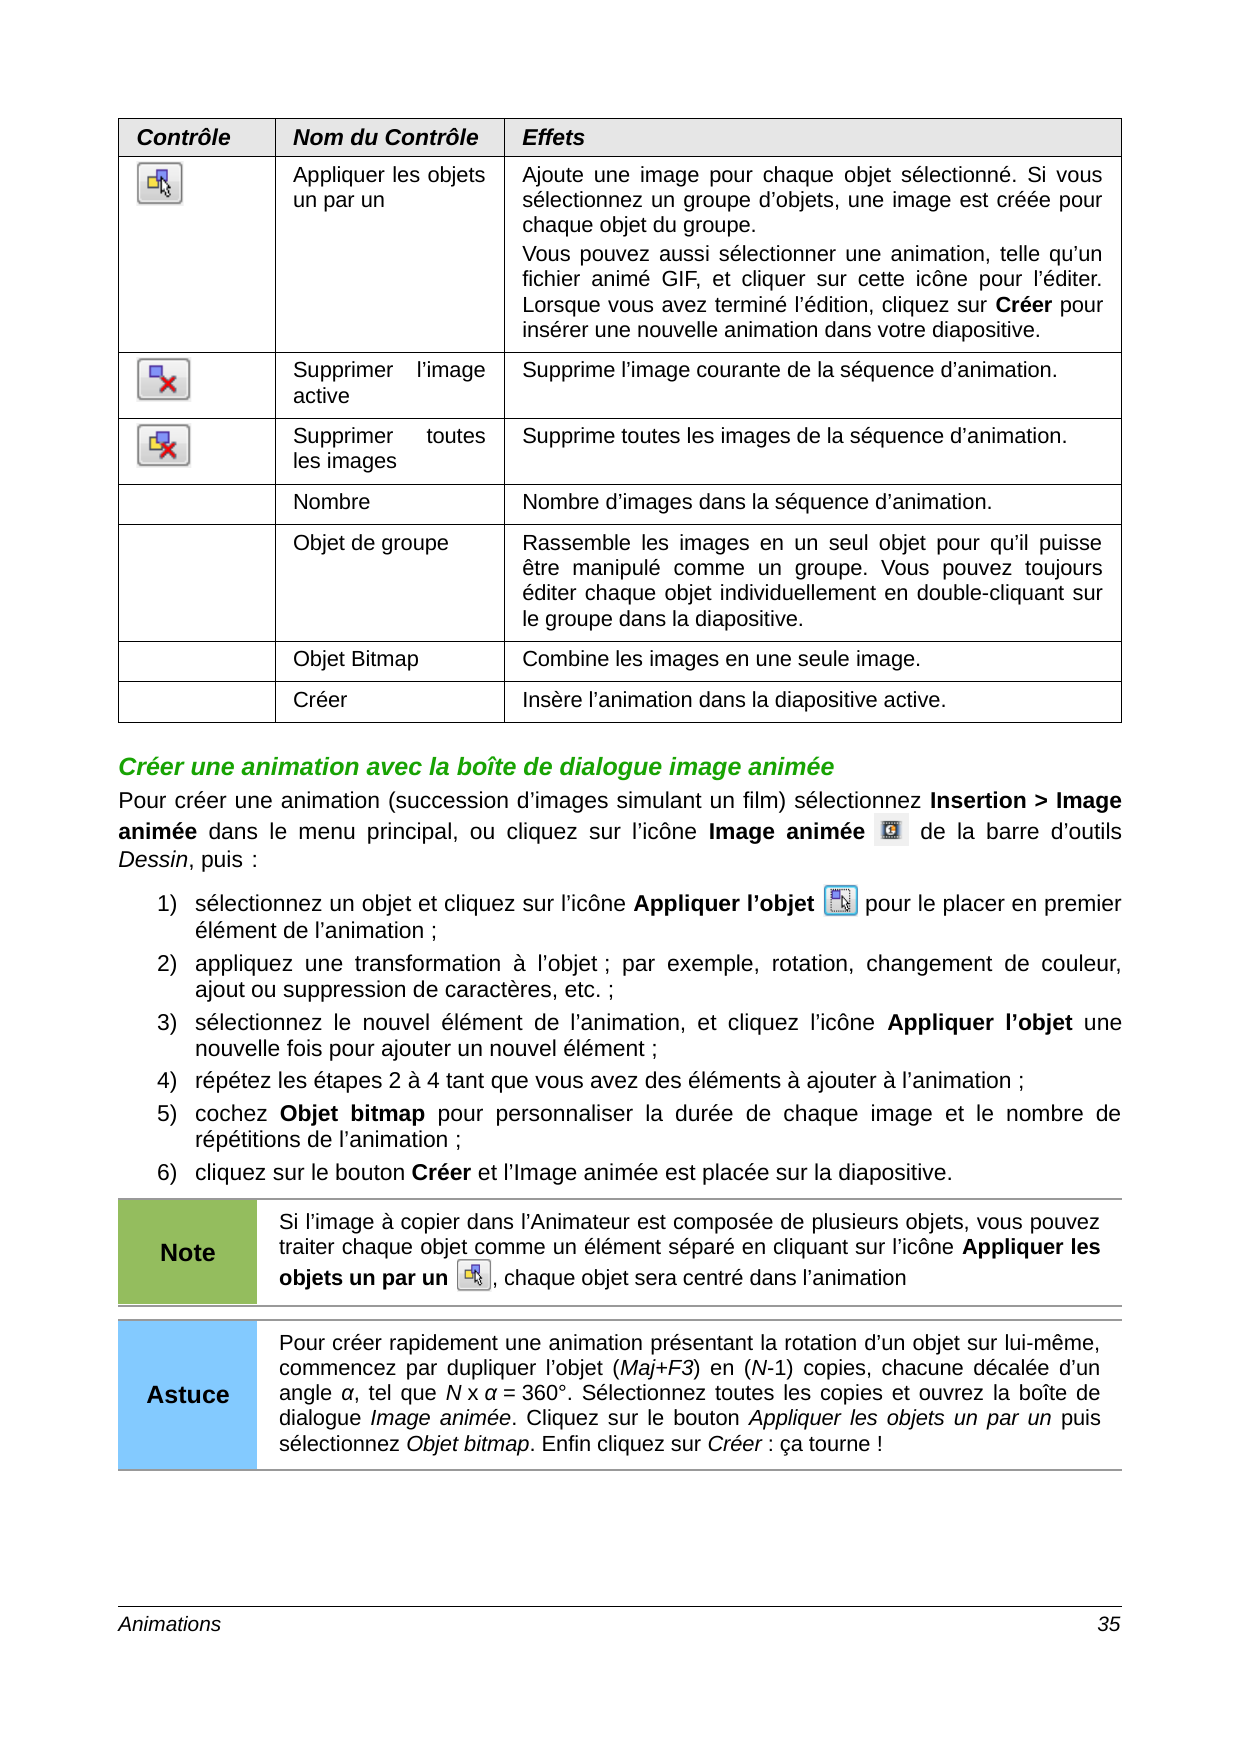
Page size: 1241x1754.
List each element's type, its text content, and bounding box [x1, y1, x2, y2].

table_header Effets [505, 119, 1121, 156]
table_cell [119, 642, 275, 681]
picture [136, 423, 192, 468]
table_header Pour créer rapidement une animation présentant la rotation d’un objet sur lui-même, commencez par dupliquer l’objet (Maj+F3) en (N-1) copies, chacune décalée d’un angle α, tel que N x α = 360°. Sélectionnez toutes les copies et ouvrez la boîte de dialogue Image animée. Cliquez sur le bouton Appliquer les objets un par un puis sélectionnez Objet bitmap. Enfin cliquez sur Créer : ça tourne ! [258, 1321, 1122, 1469]
list appliquez une transformation à l’objet ; par exemple, rotation, changement de couleur, ajout ou suppression de caractères, etc. ; [177, 949, 1122, 1002]
table_cell Nombre d’images dans la séquence d’animation. [505, 485, 1121, 524]
table_cell Insère l’animation dans la diapositive active. [505, 682, 1121, 722]
table_cell Créer [276, 682, 504, 722]
picture [136, 161, 184, 206]
picture [457, 1259, 492, 1292]
table_cell [119, 682, 275, 722]
subtitle Créer une animation avec la boîte de dialogue image animée [118, 752, 1122, 781]
table_cell Objet de groupe [276, 525, 504, 641]
table_cell [119, 419, 275, 483]
table_cell [119, 353, 275, 418]
table_header Contrôle [119, 119, 275, 156]
table_cell Objet Bitmap [276, 642, 504, 681]
text Pour créer une animation (succession d’images simulant un film) sélectionnez Insertion > Image animée dans le menu principal, ou cliquez sur l’icône Image animée de la barre d’outils Dessin, puis : [118, 787, 1122, 872]
table_cell Nombre [276, 485, 504, 524]
table_cell Supprime toutes les images de la séquence d’animation. [505, 419, 1121, 483]
table_header Astuce [118, 1321, 257, 1469]
list sélectionnez le nouvel élément de l’animation, et cliquez l’icône Appliquer l’objet une nouvelle fois pour ajouter un nouvel élément ; [177, 1008, 1122, 1061]
list cliquez sur le bouton Créer et l’Image animée est placée sur la diapositive. [177, 1159, 1122, 1185]
table_cell [119, 525, 275, 641]
picture [823, 884, 859, 917]
list répétez les étapes 2 à 4 tant que vous avez des éléments à ajouter à l’animation ; [177, 1067, 1122, 1094]
table_header Si l’image à copier dans l’Animateur est composée de plusieurs objets, vous pouvez traiter chaque objet comme un élément séparé en cliquant sur l’icône Appliquer les objets un par un, chaque objet sera centré dans l’animation [258, 1200, 1122, 1304]
table_cell [119, 485, 275, 524]
table_header Nom du Contrôle [276, 119, 504, 156]
table_cell [119, 157, 275, 352]
table_cell Appliquer les objets un par un [276, 157, 504, 352]
list sélectionnez un objet et cliquez sur l’icône Appliquer l’objet pour le placer en premier élément de l’animation ; [177, 884, 1122, 943]
list cochez Objet bitmap pour personnaliser la durée de chaque image et le nombre de répétitions de l’animation ; [177, 1100, 1122, 1153]
table_cell Ajoute une image pour chaque objet sélectionné. Si vous sélectionnez un groupe d’objets, une image est créée pour chaque objet du groupe. Vous pouvez aussi sélectionner une animation, telle qu’un fichier animé GIF, et cliquer sur cette icône pour l’éditer. Lorsque vous avez terminé l’édition, cliquez sur Créer pour insérer une nouvelle animation dans votre diapositive. [505, 157, 1121, 352]
picture [136, 357, 192, 402]
table_header Note [118, 1200, 257, 1304]
table_cell Supprimer l’image active [276, 353, 504, 418]
table_cell Supprimer toutes les images [276, 419, 504, 483]
table_cell Supprime l’image courante de la séquence d’animation. [505, 353, 1121, 418]
table_cell Combine les images en une seule image. [505, 642, 1121, 681]
table_cell Rassemble les images en un seul objet pour qu’il puisse être manipulé comme un groupe. Vous pouvez toujours éditer chaque objet individuellement en double-cliquant sur le groupe dans la diapositive. [505, 525, 1121, 641]
picture [874, 813, 909, 846]
